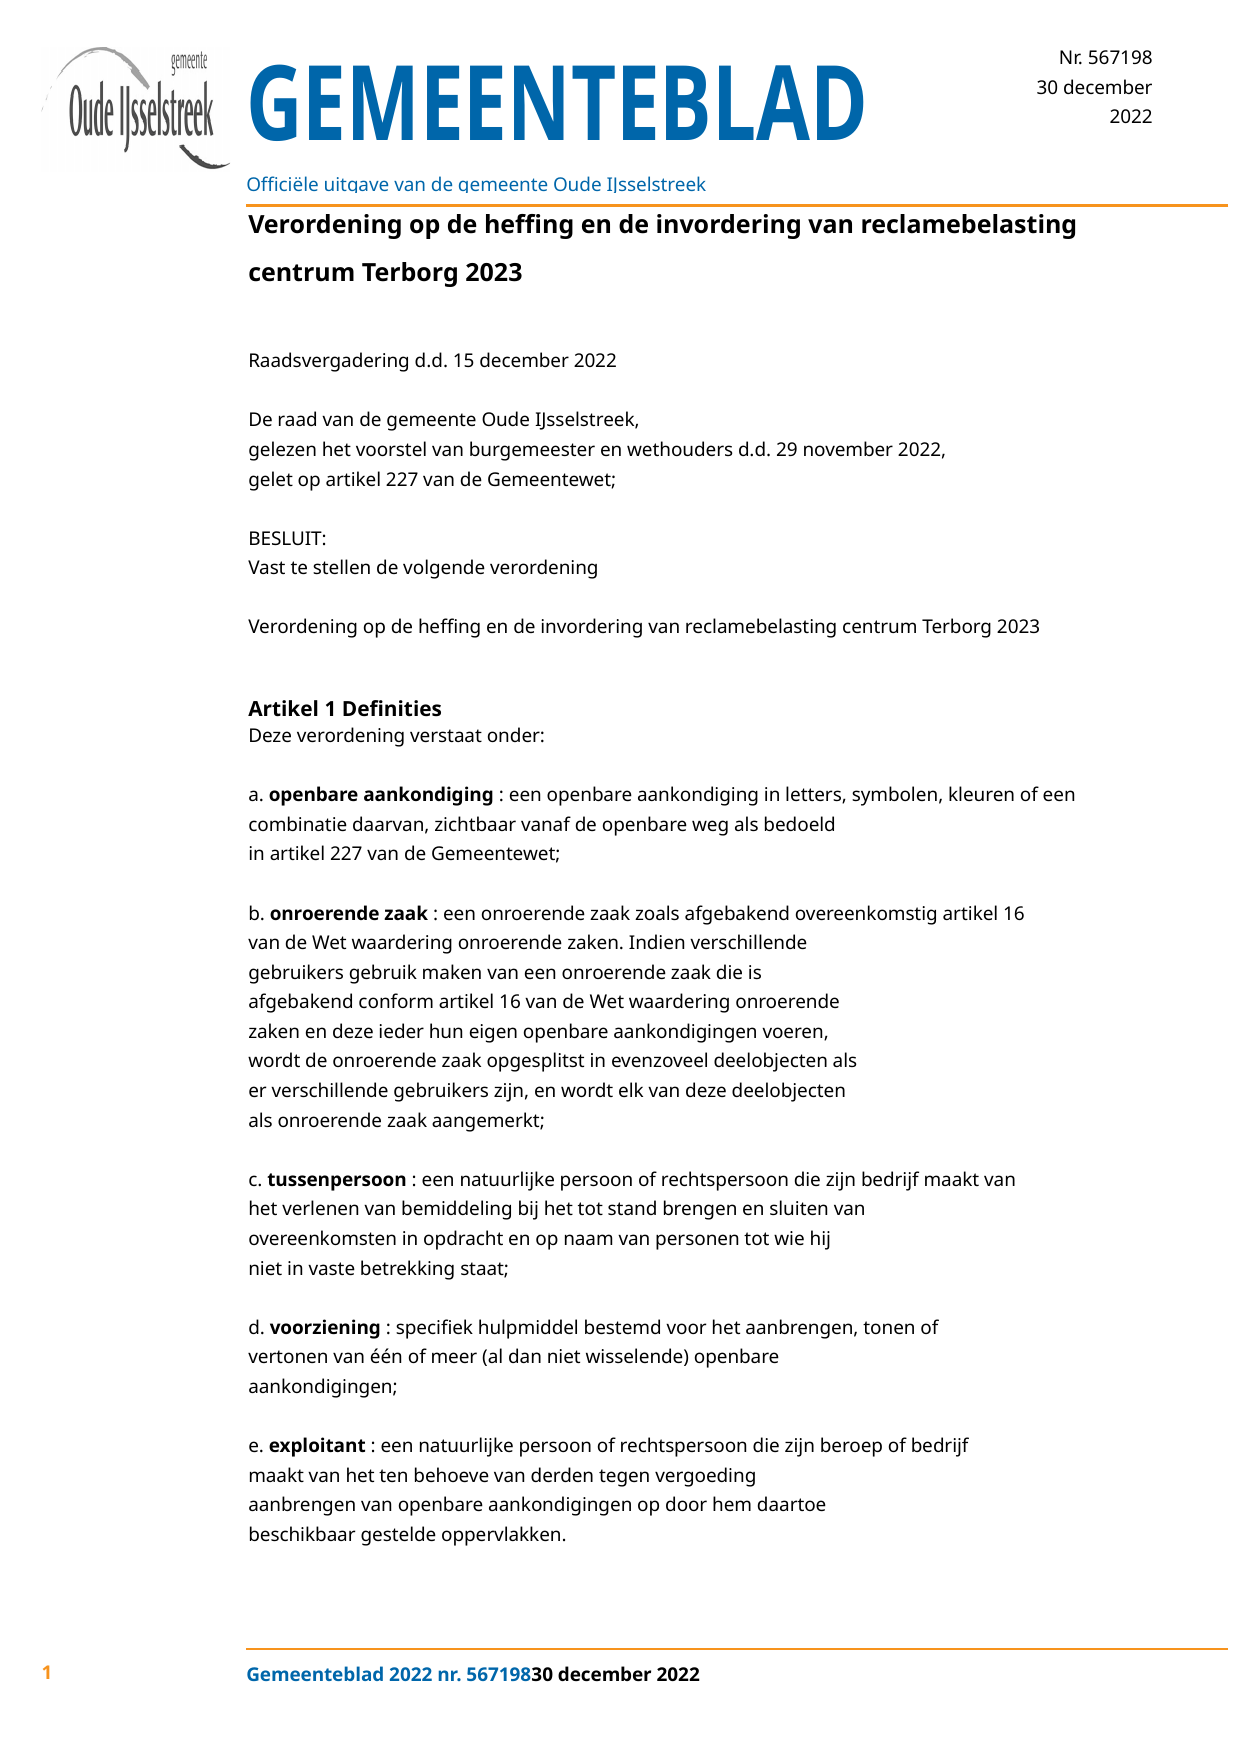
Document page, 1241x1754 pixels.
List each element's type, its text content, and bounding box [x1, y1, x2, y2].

text niet in vaste betrekking staat; [248, 1255, 1152, 1280]
text maakt van het ten behoeve van derden tegen vergoeding [248, 1462, 1152, 1487]
text a. openbare aankondiging : een openbare aankondiging in letters, symbolen, kleuren of een [248, 781, 1152, 807]
text gelet op artikel 227 van de Gemeentewet; [248, 466, 1152, 492]
text overeenkomsten in opdracht en op naam van personen tot wie hij [248, 1225, 1152, 1251]
text beschikbaar gestelde oppervlakken. [248, 1521, 1152, 1547]
text in artikel 227 van de Gemeentewet; [248, 841, 1152, 866]
text BESLUIT: [248, 525, 1152, 551]
picture [41, 47, 231, 172]
text combinatie daarvan, zichtbaar vanaf de openbare weg als bedoeld [248, 811, 1152, 837]
text Vast te stellen de volgende verordening [248, 554, 1152, 580]
text e. exploitant : een natuurlijke persoon of rechtspersoon die zijn beroep of bedrijf [248, 1432, 1152, 1458]
text d. voorziening : specifiek hulpmiddel bestemd voor het aanbrengen, tonen of [248, 1314, 1152, 1339]
text gebruikers gebruik maken van een onroerende zaak die is [248, 959, 1152, 984]
text afgebakend conform artikel 16 van de Wet waardering onroerende [248, 988, 1152, 1014]
text van de Wet waardering onroerende zaken. Indien verschillende [248, 929, 1152, 955]
text gelezen het voorstel van burgemeester en wethouders d.d. 29 november 2022, [248, 436, 1152, 462]
text c. tussenpersoon : een natuurlijke persoon of rechtspersoon die zijn bedrijf maakt van [248, 1166, 1152, 1192]
text aankondigingen; [248, 1373, 1152, 1399]
text vertonen van één of meer (al dan niet wisselende) openbare [248, 1343, 1152, 1369]
text er verschillende gebruikers zijn, en wordt elk van deze deelobjecten [248, 1077, 1152, 1103]
text zaken en deze ieder hun eigen openbare aankondigingen voeren, [248, 1018, 1152, 1044]
text De raad van de gemeente Oude IJsselstreek, [248, 407, 1152, 432]
text wordt de onroerende zaak opgesplitst in evenzoveel deelobjecten als [248, 1048, 1152, 1073]
text Artikel 1 Definities [248, 694, 1152, 722]
text aanbrengen van openbare aankondigingen op door hem daartoe [248, 1491, 1152, 1517]
text Raadsvergadering d.d. 15 december 2022 [248, 347, 1152, 373]
text Verordening op de heffing en de invordering van reclamebelasting centrum Terborg 2023 [248, 614, 1152, 639]
text b. onroerende zaak : een onroerende zaak zoals afgebakend overeenkomstig artikel 16 [248, 900, 1152, 925]
text Deze verordening verstaat onder: [248, 722, 1152, 748]
text Verordening op de heffing en de invordering van reclamebelasting centrum Terborg 2023 [248, 207, 1152, 288]
text het verlenen van bemiddeling bij het tot stand brengen en sluiten van [248, 1196, 1152, 1221]
text als onroerende zaak aangemerkt; [248, 1107, 1152, 1132]
